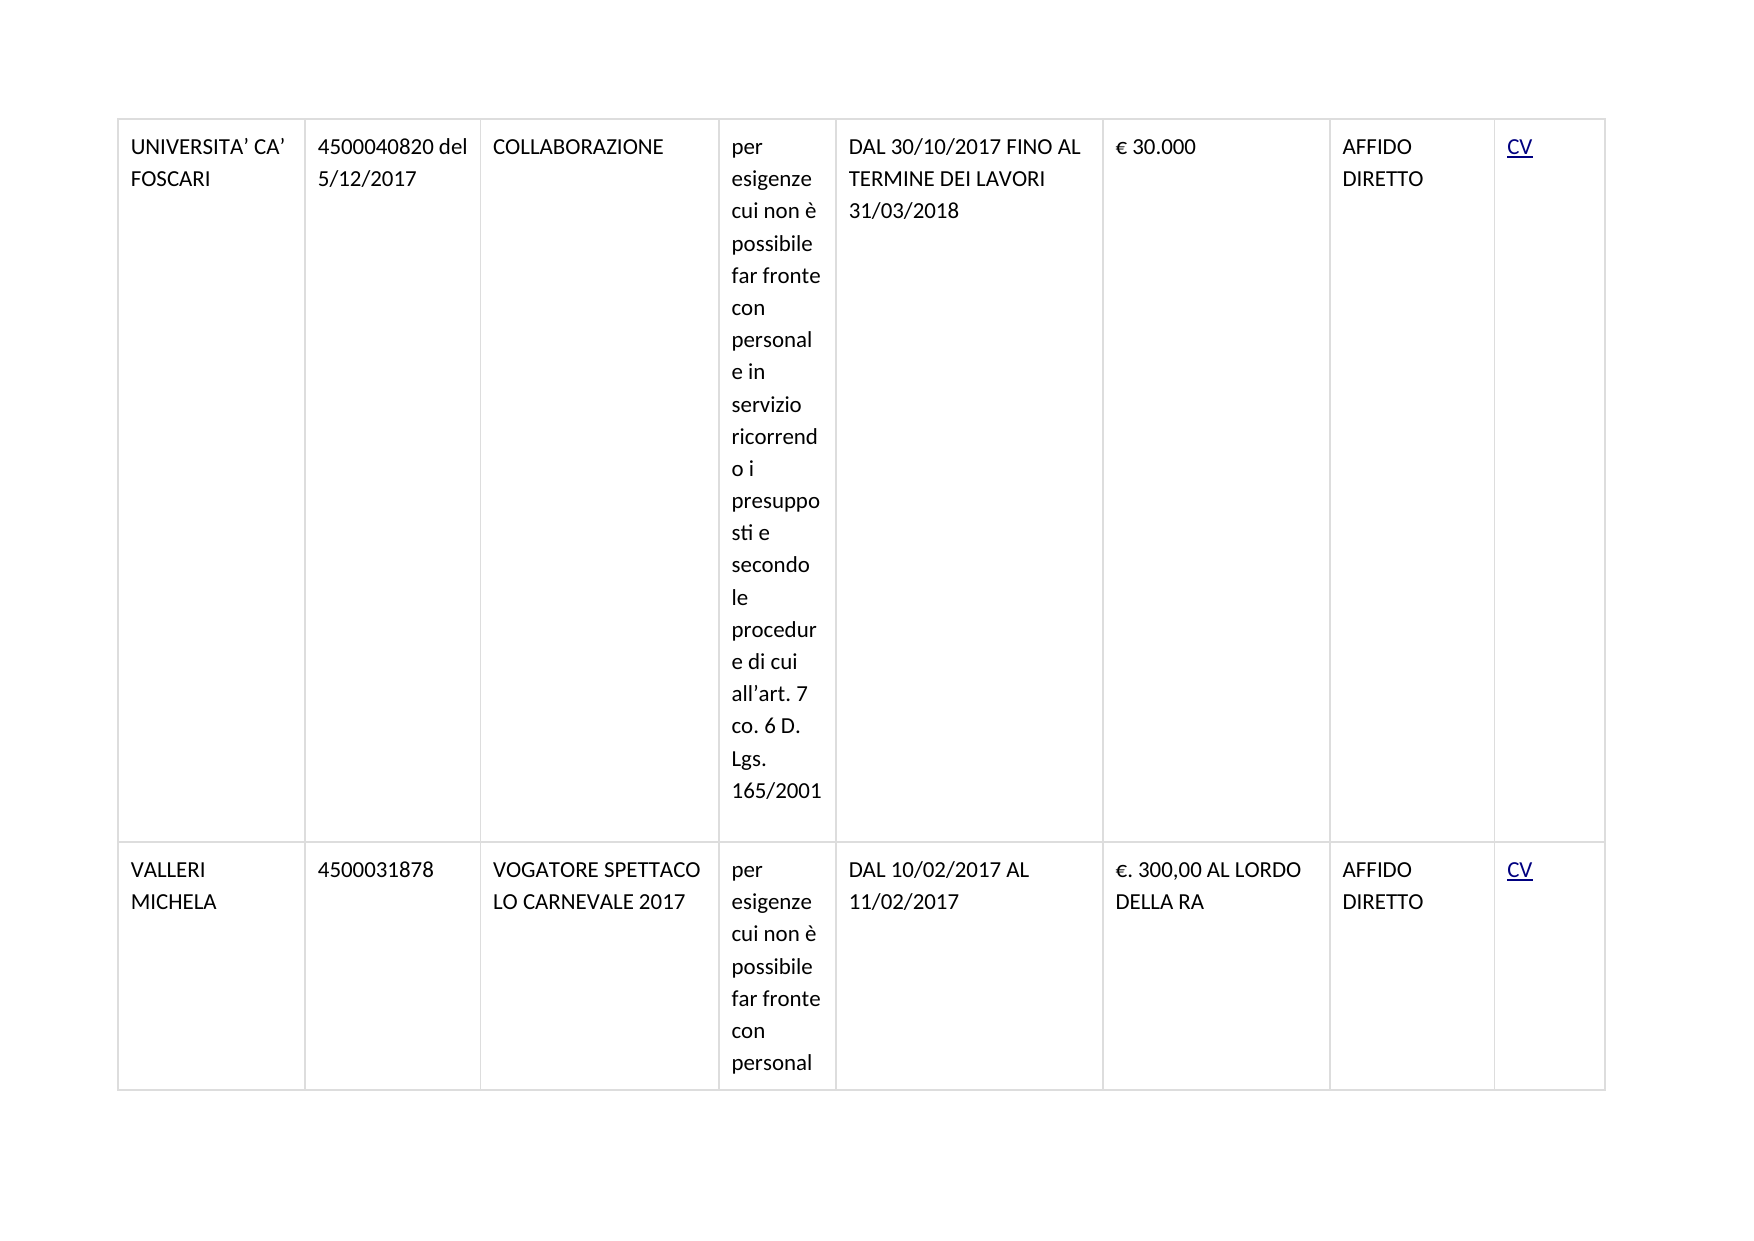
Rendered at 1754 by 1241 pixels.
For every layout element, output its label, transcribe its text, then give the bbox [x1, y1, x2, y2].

table_cell AFFIDO DIRETTO [1331, 120, 1494, 841]
table_cell 4500031878 [306, 843, 480, 1089]
table_cell CV [1495, 843, 1604, 1089]
table_cell DAL 30/10/2017 FINO AL TERMINE DEI LAVORI 31/03/2018 [837, 120, 1102, 841]
table_cell VALLERI MICHELA [119, 843, 304, 1089]
table_cell per esigenze cui non è possibile far fronte con personal [720, 843, 835, 1089]
table_cell VOGATORE SPETTACOLO CARNEVALE 2017 [481, 843, 718, 1089]
table_cell €. 300,00 AL LORDO DELLA RA [1104, 843, 1329, 1089]
table_cell € 30.000 [1104, 120, 1329, 841]
table_cell per esigenze cui non è possibile far fronte con personale in servizio ricorrendo i presupposti e secondo le procedure di cui all’art. 7 co. 6 D. Lgs. 165/2001 [720, 120, 835, 841]
table_cell COLLABORAZIONE [481, 120, 718, 841]
table_cell CV [1495, 120, 1604, 841]
table_cell AFFIDO DIRETTO [1331, 843, 1494, 1089]
table_cell UNIVERSITA’ CA’ FOSCARI [119, 120, 304, 841]
table_cell DAL 10/02/2017 AL 11/02/2017 [837, 843, 1102, 1089]
table_cell 4500040820 del 5/12/2017 [306, 120, 480, 841]
